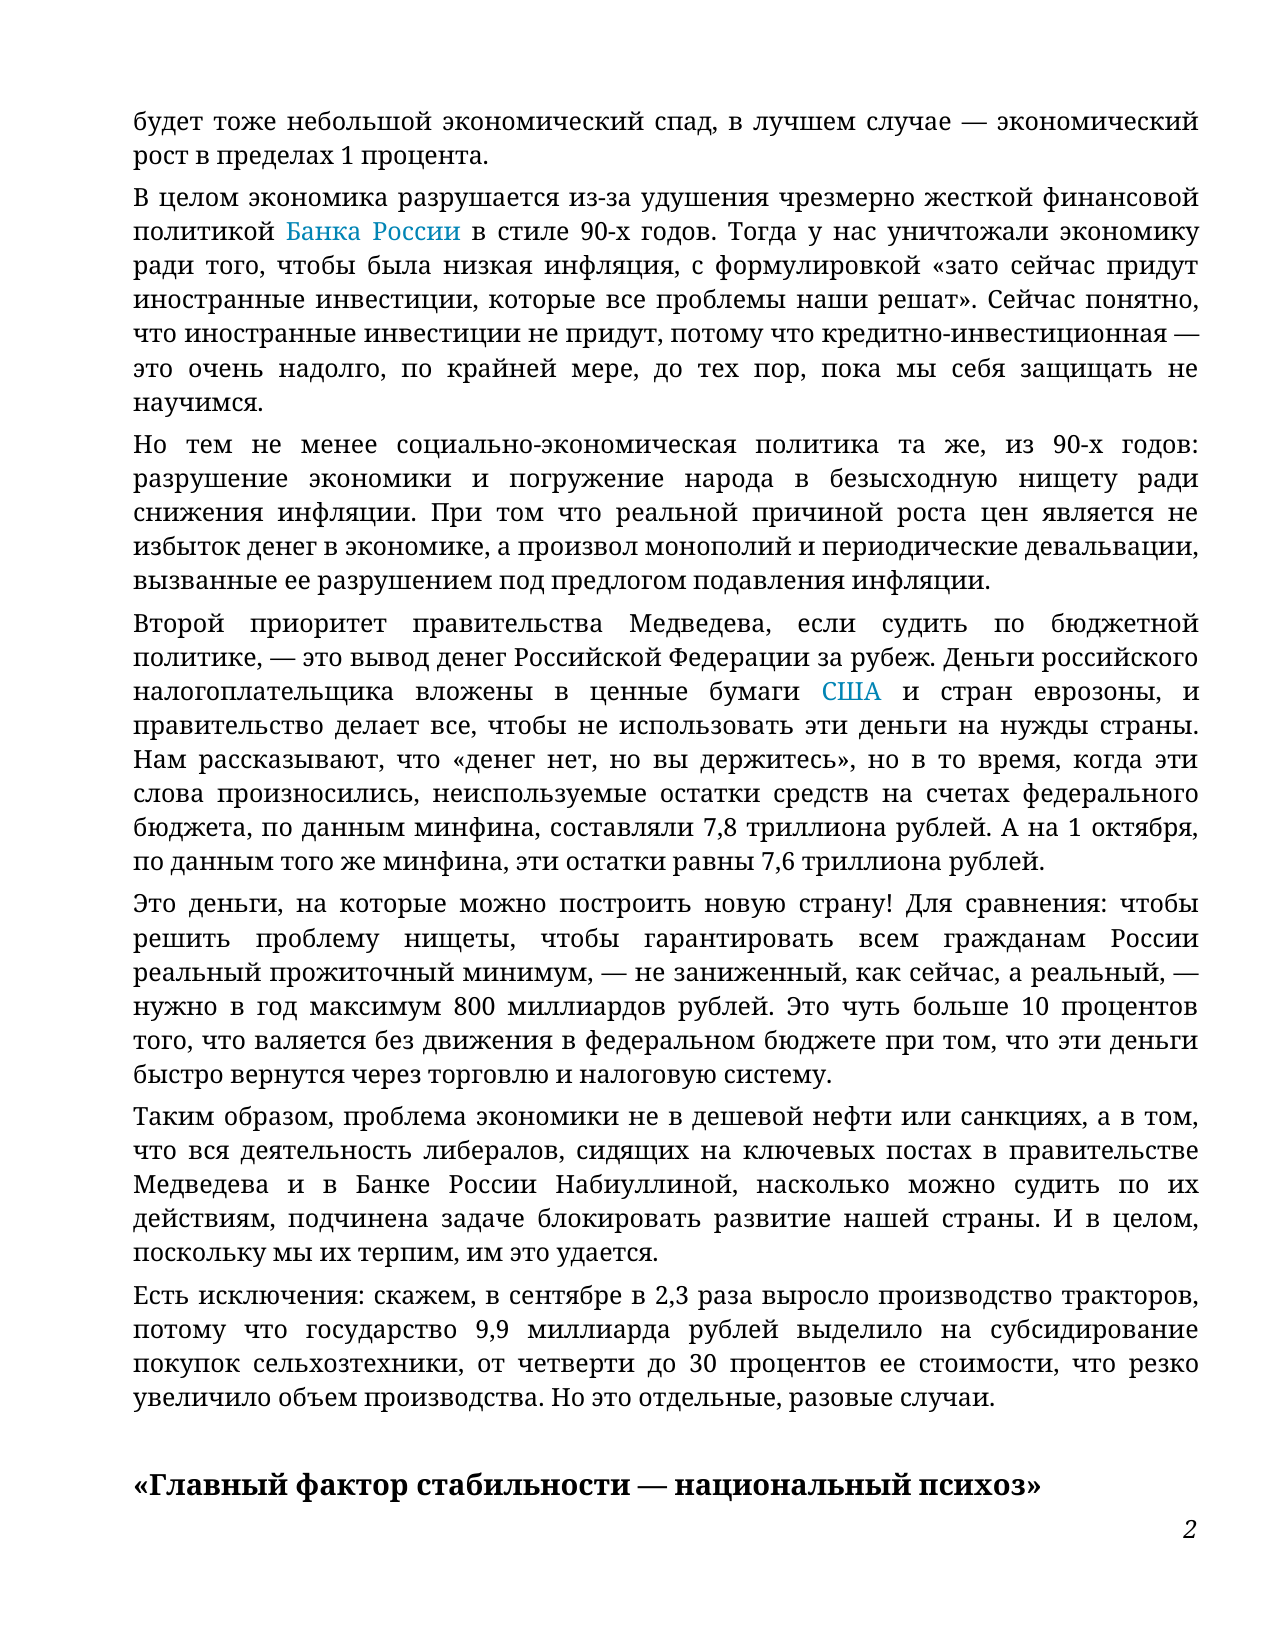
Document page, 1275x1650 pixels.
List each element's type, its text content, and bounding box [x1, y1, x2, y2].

text Второй приоритет правительства Медведева, если судить по бюджетной политике, — это вывод денег Российской Федерации за рубеж. Деньги российского налогоплательщика вложены в ценные бумаги США и стран еврозоны, и правительство делает все, чтобы не использовать эти деньги на нужды страны. Нам рассказывают, что «денег нет, но вы держитесь», но в то время, когда эти слова произносились, неиспользуемые остатки средств на счетах федерального бюджета, по данным минфина, составляли 7,8 триллиона рублей. А на 1 октября, по данным того же минфина, эти остатки равны 7,6 триллиона рублей. [133, 605, 1200, 878]
text В целом экономика разрушается из-за удушения чрезмерно жесткой финансовой политикой Банка России в стиле 90-х годов. Тогда у нас уничтожали экономику ради того, чтобы была низкая инфляция, с формулировкой «зато сейчас придут иностранные инвестиции, которые все проблемы наши решат». Сейчас понятно, что иностранные инвестиции не придут, потому что кредитно-инвестиционная — это очень надолго, по крайней мере, до тех пор, пока мы себя защищать не научимся. [133, 180, 1200, 418]
text Но тем не менее социально-экономическая политика та же, из 90-х годов: разрушение экономики и погружение народа в безысходную нищету ради снижения инфляции. При том что реальной причиной роста цен является не избыток денег в экономике, а произвол монополий и периодические девальвации, вызванные ее разрушением под предлогом подавления инфляции. [133, 427, 1200, 597]
text Есть исключения: скажем, в сентябре в 2,3 раза выросло производство тракторов, потому что государство 9,9 миллиарда рублей выделило на субсидирование покупок сельхозтехники, от четверти до 30 процентов ее стоимости, что резко увеличило объем производства. Но это отдельные, разовые случаи. [133, 1277, 1200, 1414]
text Это деньги, на которые можно построить новую страну! Для сравнения: чтобы решить проблему нищеты, чтобы гарантировать всем гражданам России реальный прожиточный минимум, — не заниженный, как сейчас, а реальный, — нужно в год максимум 800 миллиардов рублей. Это чуть больше 10 процентов того, что валяется без движения в федеральном бюджете при том, что эти деньги быстро вернутся через торговлю и налоговую систему. [133, 886, 1200, 1091]
subtitle «Главный фактор стабильности — национальный психоз» [133, 1464, 1200, 1504]
text Таким образом, проблема экономики не в дешевой нефти или санкциях, а в том, что вся деятельность либералов, сидящих на ключевых постах в правительстве Медведева и в Банке России Набиуллиной, насколько можно судить по их действиям, подчинена задаче блокировать развитие нашей страны. И в целом, поскольку мы их терпим, им это удается. [133, 1099, 1200, 1269]
text будет тоже небольшой экономический спад, в лучшем случае — экономический рост в пределах 1 процента. [133, 103, 1200, 172]
